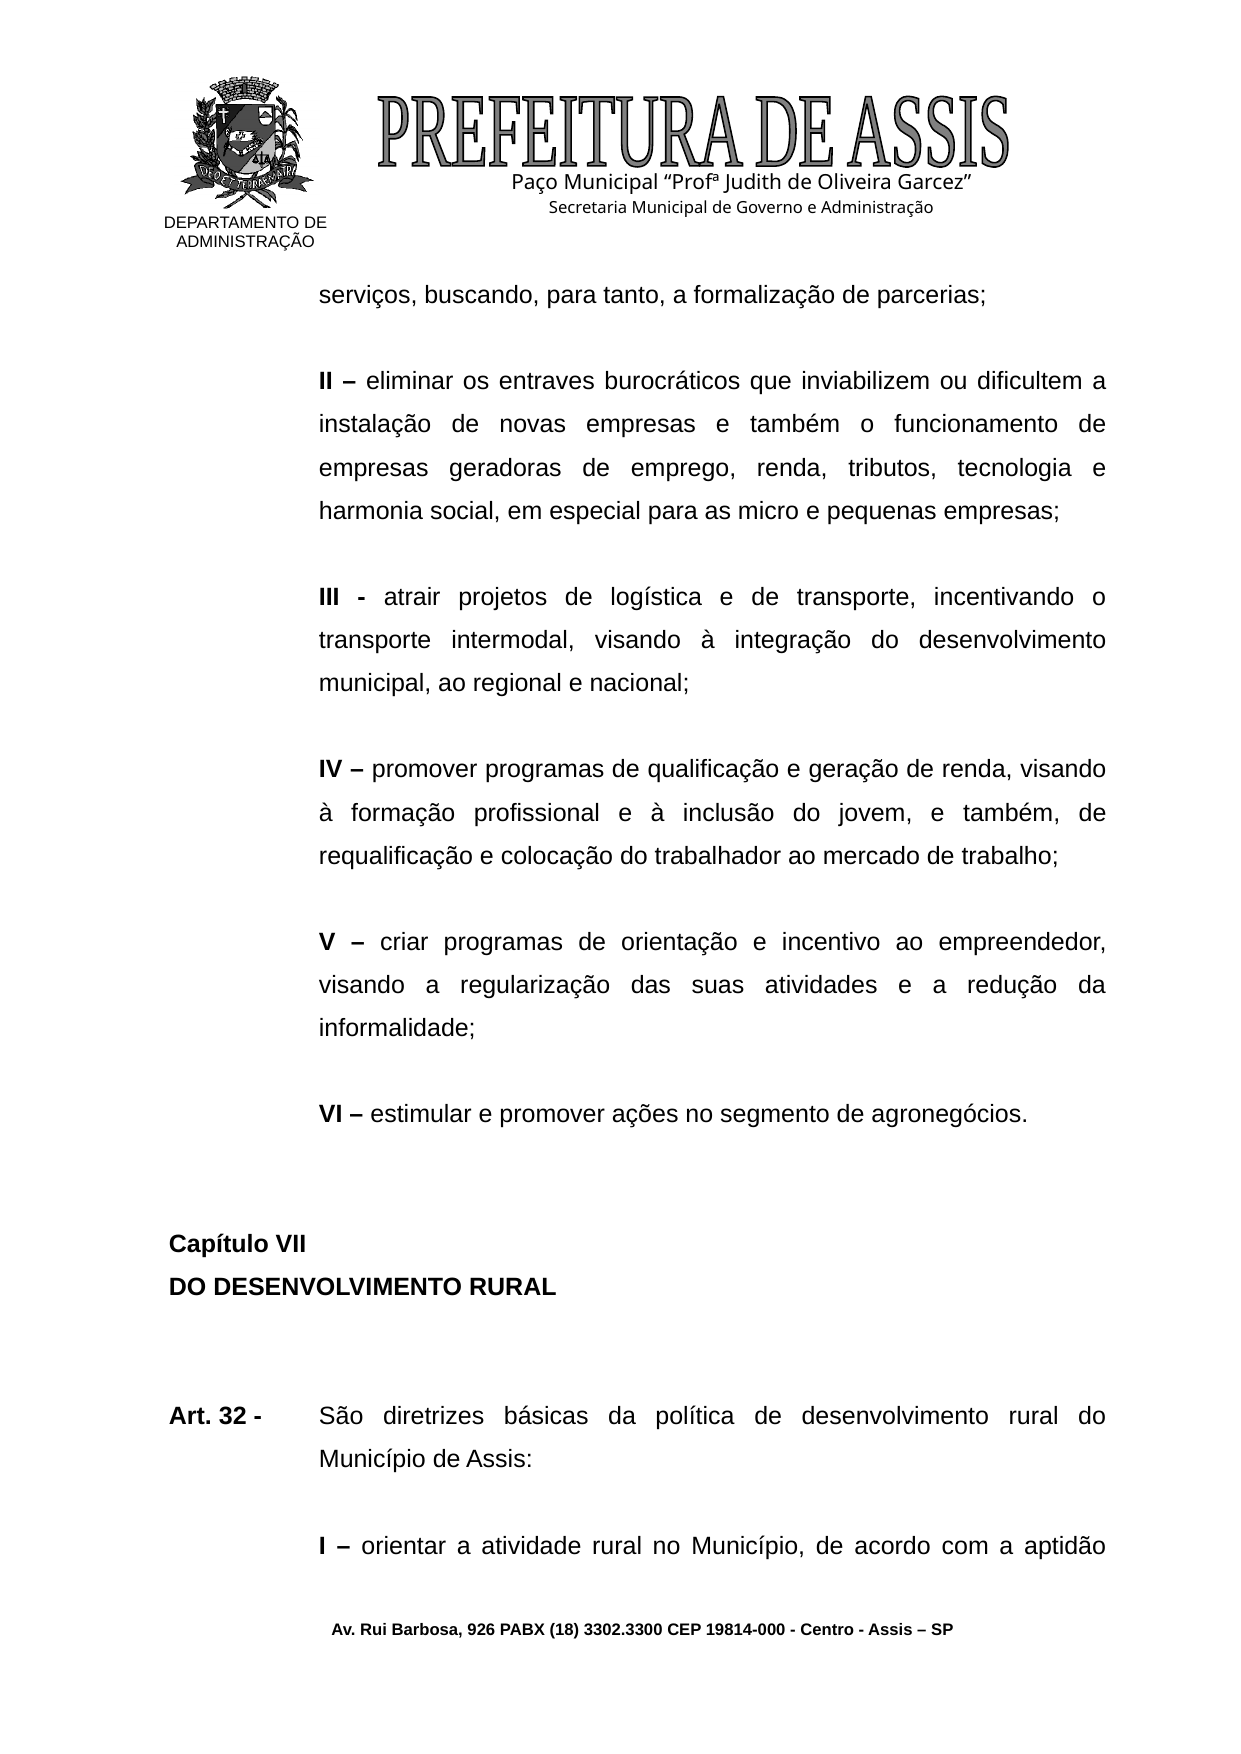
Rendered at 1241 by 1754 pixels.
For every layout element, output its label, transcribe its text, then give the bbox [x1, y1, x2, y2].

text Capítulo VII [169, 1229, 1107, 1257]
text Art. 32 - São diretrizes básicas da política de desenvolvimento rural do Município de Assis: [169, 1401, 1107, 1473]
text serviços, buscando, para tanto, a formalização de parcerias; [169, 280, 1107, 309]
text VI – estimular e promover ações no segmento de agronegócios. [169, 1099, 1107, 1128]
text IV – promover programas de qualificação e geração de renda, visando à formação profissional e à inclusão do jovem, e também, de requalificação e colocação do trabalhador ao mercado de trabalho; [169, 754, 1107, 869]
text II – eliminar os entraves burocráticos que inviabilizem ou dificultem a instalação de novas empresas e também o funcionamento de empresas geradoras de emprego, renda, tributos, tecnologia e harmonia social, em especial para as micro e pequenas empresas; [169, 366, 1107, 524]
text III - atrair projetos de logística e de transporte, incentivando o transporte intermodal, visando à integração do desenvolvimento municipal, ao regional e nacional; [169, 582, 1107, 697]
text I – orientar a atividade rural no Município, de acordo com a aptidão [169, 1531, 1107, 1559]
text V – criar programas de orientação e incentivo ao empreendedor, visando a regularização das suas atividades e a redução da informalidade; [169, 927, 1107, 1042]
text DO DESENVOLVIMENTO RURAL [169, 1272, 1107, 1301]
